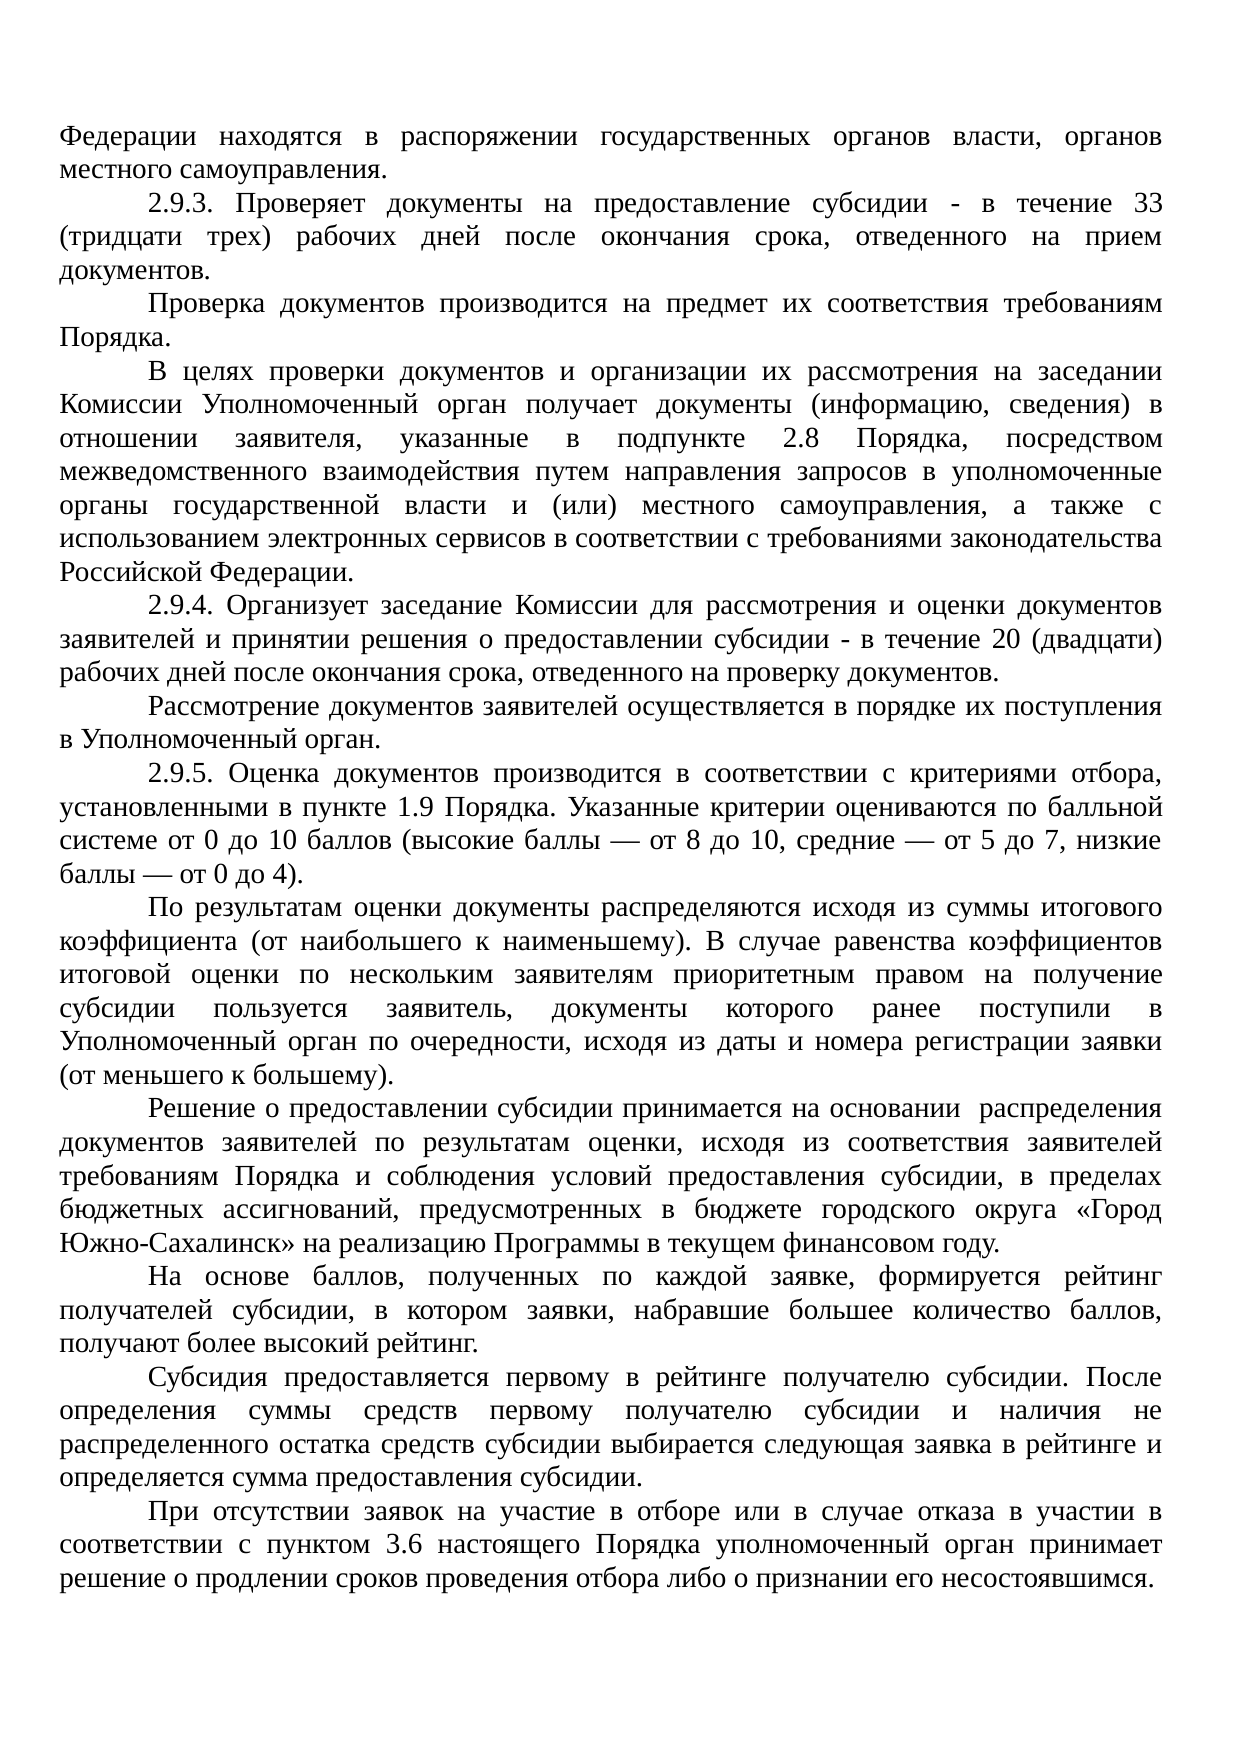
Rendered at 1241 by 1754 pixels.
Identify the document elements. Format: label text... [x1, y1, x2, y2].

subtitle Субсидия предоставляется первому в рейтинге получателю субсидии. После определения суммы средств первому получателю субсидии и наличия не распределенного остатка средств субсидии выбирается следующая заявка в рейтинге и определяется сумма предоставления субсидии. [59, 1359, 1163, 1493]
subtitle 2.9.5. Оценка документов производится в соответствии с критериями отбора, установленными в пункте 1.9 Порядка. Указанные критерии оцениваются по балльной системе от 0 до 10 баллов (высокие баллы — от 8 до 10, средние — от 5 до 7, низкие баллы — от 0 до 4). [59, 755, 1163, 889]
subtitle В целях проверки документов и организации их рассмотрения на заседании Комиссии Уполномоченный орган получает документы (информацию, сведения) в отношении заявителя, указанные в подпункте 2.8 Порядка, посредством межведомственного взаимодействия путем направления запросов в уполномоченные органы государственной власти и (или) местного самоуправления, а также с использованием электронных сервисов в соответствии с требованиями законодательства Российской Федерации. [59, 353, 1163, 588]
subtitle Решение о предоставлении субсидии принимается на основании распределения документов заявителей по результатам оценки, исходя из соответствия заявителей требованиям Порядка и соблюдения условий предоставления субсидии, в пределах бюджетных ассигнований, предусмотренных в бюджете городского округа «Город Южно-Сахалинск» на реализацию Программы в текущем финансовом году. [59, 1091, 1163, 1258]
subtitle При отсутствии заявок на участие в отборе или в случае отказа в участии в соответствии с пунктом 3.6 настоящего Порядка уполномоченный орган принимает решение о продлении сроков проведения отбора либо о признании его несостоявшимся. [59, 1493, 1163, 1594]
subtitle 2.9.3. Проверяет документы на предоставление субсидии - в течение 33 (тридцати трех) рабочих дней после окончания срока, отведенного на прием документов. [59, 185, 1163, 286]
subtitle По результатам оценки документы распределяются исходя из суммы итогового коэффициента (от наибольшего к наименьшему). В случае равенства коэффициентов итоговой оценки по нескольким заявителям приоритетным правом на получение субсидии пользуется заявитель, документы которого ранее поступили в Уполномоченный орган по очередности, исходя из даты и номера регистрации заявки (от меньшего к большему). [59, 889, 1163, 1091]
subtitle Проверка документов производится на предмет их соответствия требованиям Порядка. [59, 286, 1163, 353]
subtitle Рассмотрение документов заявителей осуществляется в порядке их поступления в Уполномоченный орган. [59, 688, 1163, 755]
subtitle 2.9.4. Организует заседание Комиссии для рассмотрения и оценки документов заявителей и принятии решения о предоставлении субсидии - в течение 20 (двадцати) рабочих дней после окончания срока, отведенного на проверку документов. [59, 588, 1163, 688]
subtitle Федерации находятся в распоряжении государственных органов власти, органов местного самоуправления. [59, 118, 1163, 185]
subtitle На основе баллов, полученных по каждой заявке, формируется рейтинг получателей субсидии, в котором заявки, набравшие большее количество баллов, получают более высокий рейтинг. [59, 1258, 1163, 1359]
